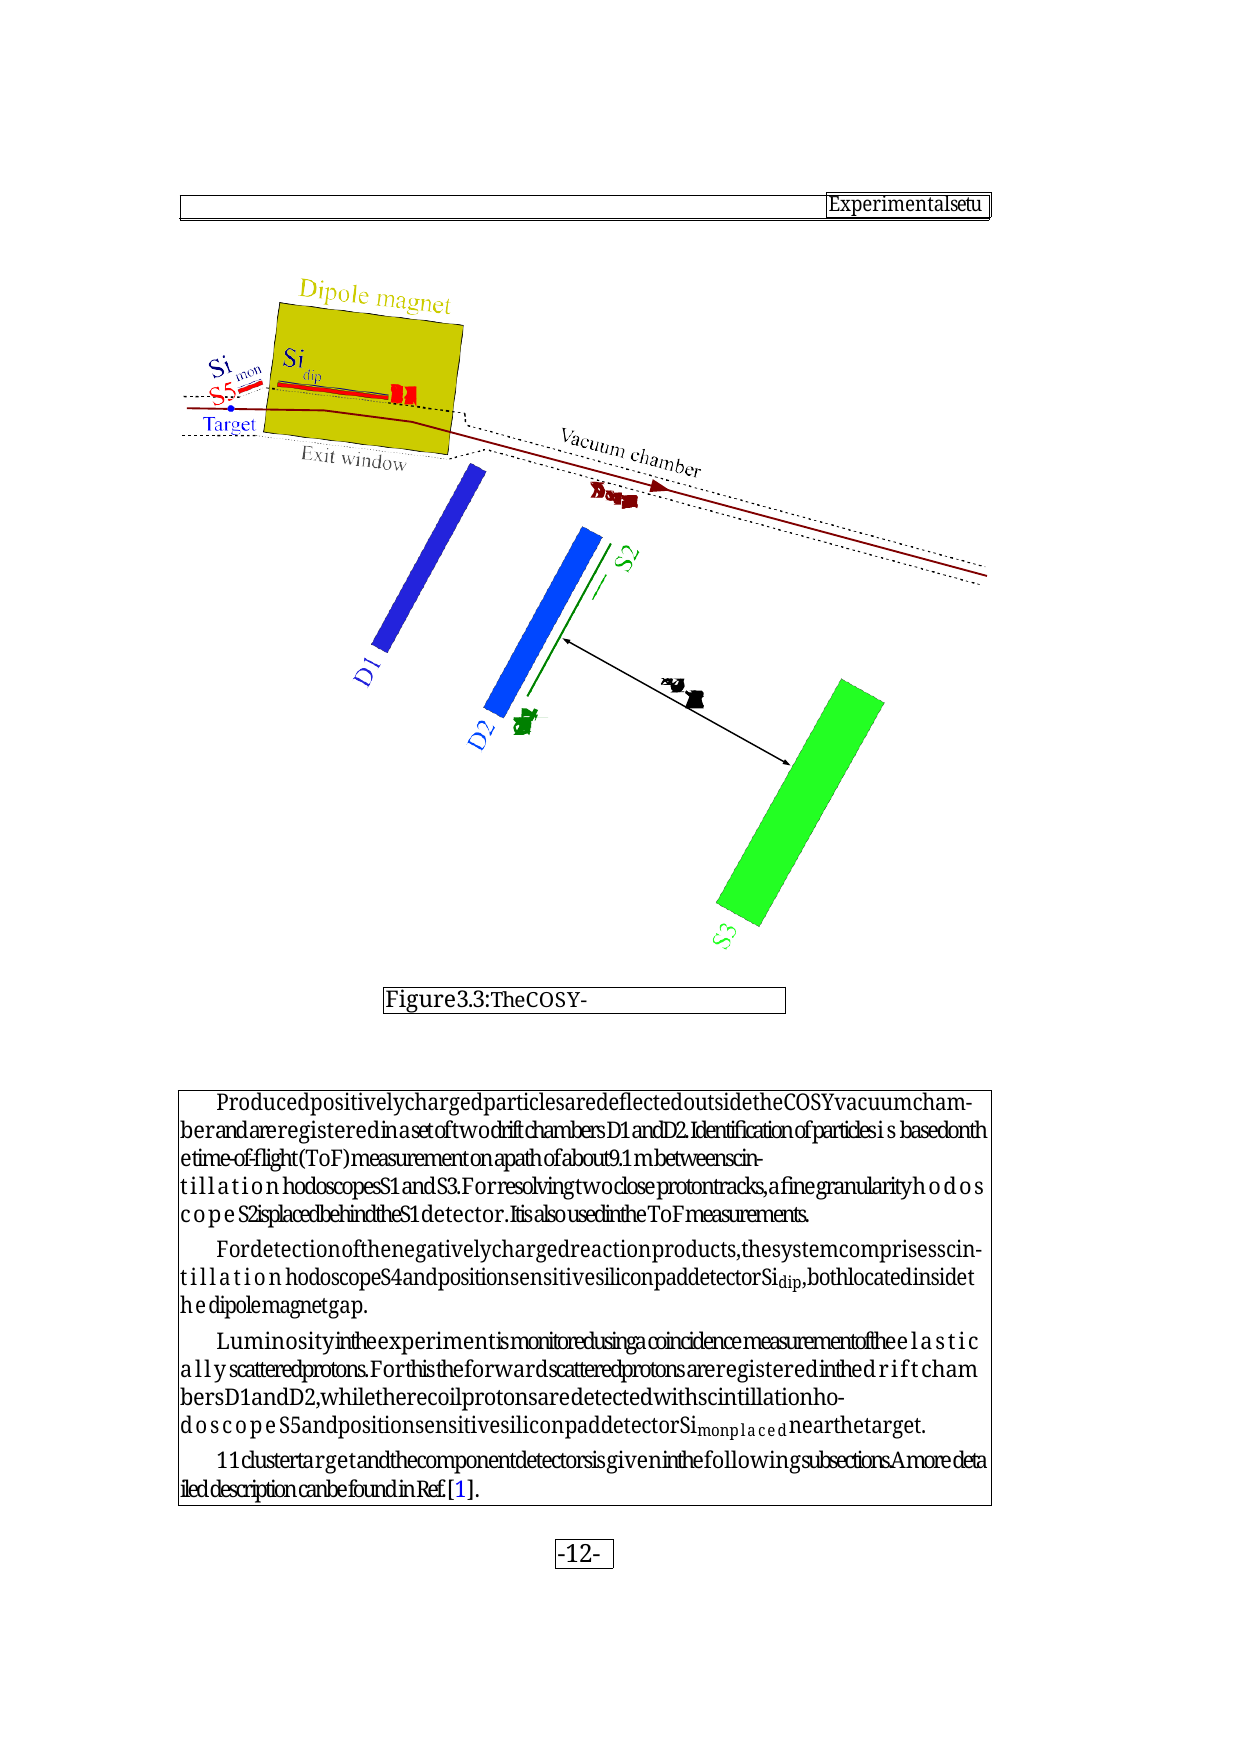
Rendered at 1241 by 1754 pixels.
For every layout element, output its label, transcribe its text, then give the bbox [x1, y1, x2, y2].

text Figure3.3:TheCOSY-11detectionsystem. [385, 988, 785, 1013]
picture [203, 278, 986, 950]
text Experimentalsetup [828, 196, 989, 217]
text berandareregisteredinasetoftwodriftchambersD1andD2.Identificationofparticlesisbasedonthetime-of-flight(ToF)measurementonapathofabout9.1mbetweenscin-tillationhodoscopesS1andS3.Forresolvingtwocloseprotontracks,afinegranularityhodoscopeS2isplacedbehindtheS1detector.ItisalsousedintheToFmeasurements. [180, 1116, 989, 1228]
text Fordetectionofthenegativelychargedreactionproducts,thesystemcomprisesscin-tillationhodoscopeS4andpositionsensitivesiliconpaddetectorSidip,bothlocatedinsidethedipolemagnetgap. [180, 1235, 989, 1319]
text ProducedpositivelychargedparticlesaredeflectedoutsidetheCOSYvacuumcham- [180, 1091, 991, 1115]
text AgeneraldescriptionoftheCOSY-11clustertargetandthecomponentdetectorsisgiveninthefollowingsubsections.AmoredetaileddescriptioncanbefoundinRef.[1]. [180, 1446, 989, 1505]
text -12- [557, 1540, 613, 1568]
text Luminosityintheexperimentismonitoredusingacoincidencemeasurementoftheelasticallyscatteredprotons.ForthistheforwardscatteredprotonsareregisteredinthedriftchambersD1andD2,whiletherecoilprotonsaredetectedwithscintillationho-doscopeS5andpositionsensitivesiliconpaddetectorSimonplacednearthetarget. [180, 1327, 989, 1439]
